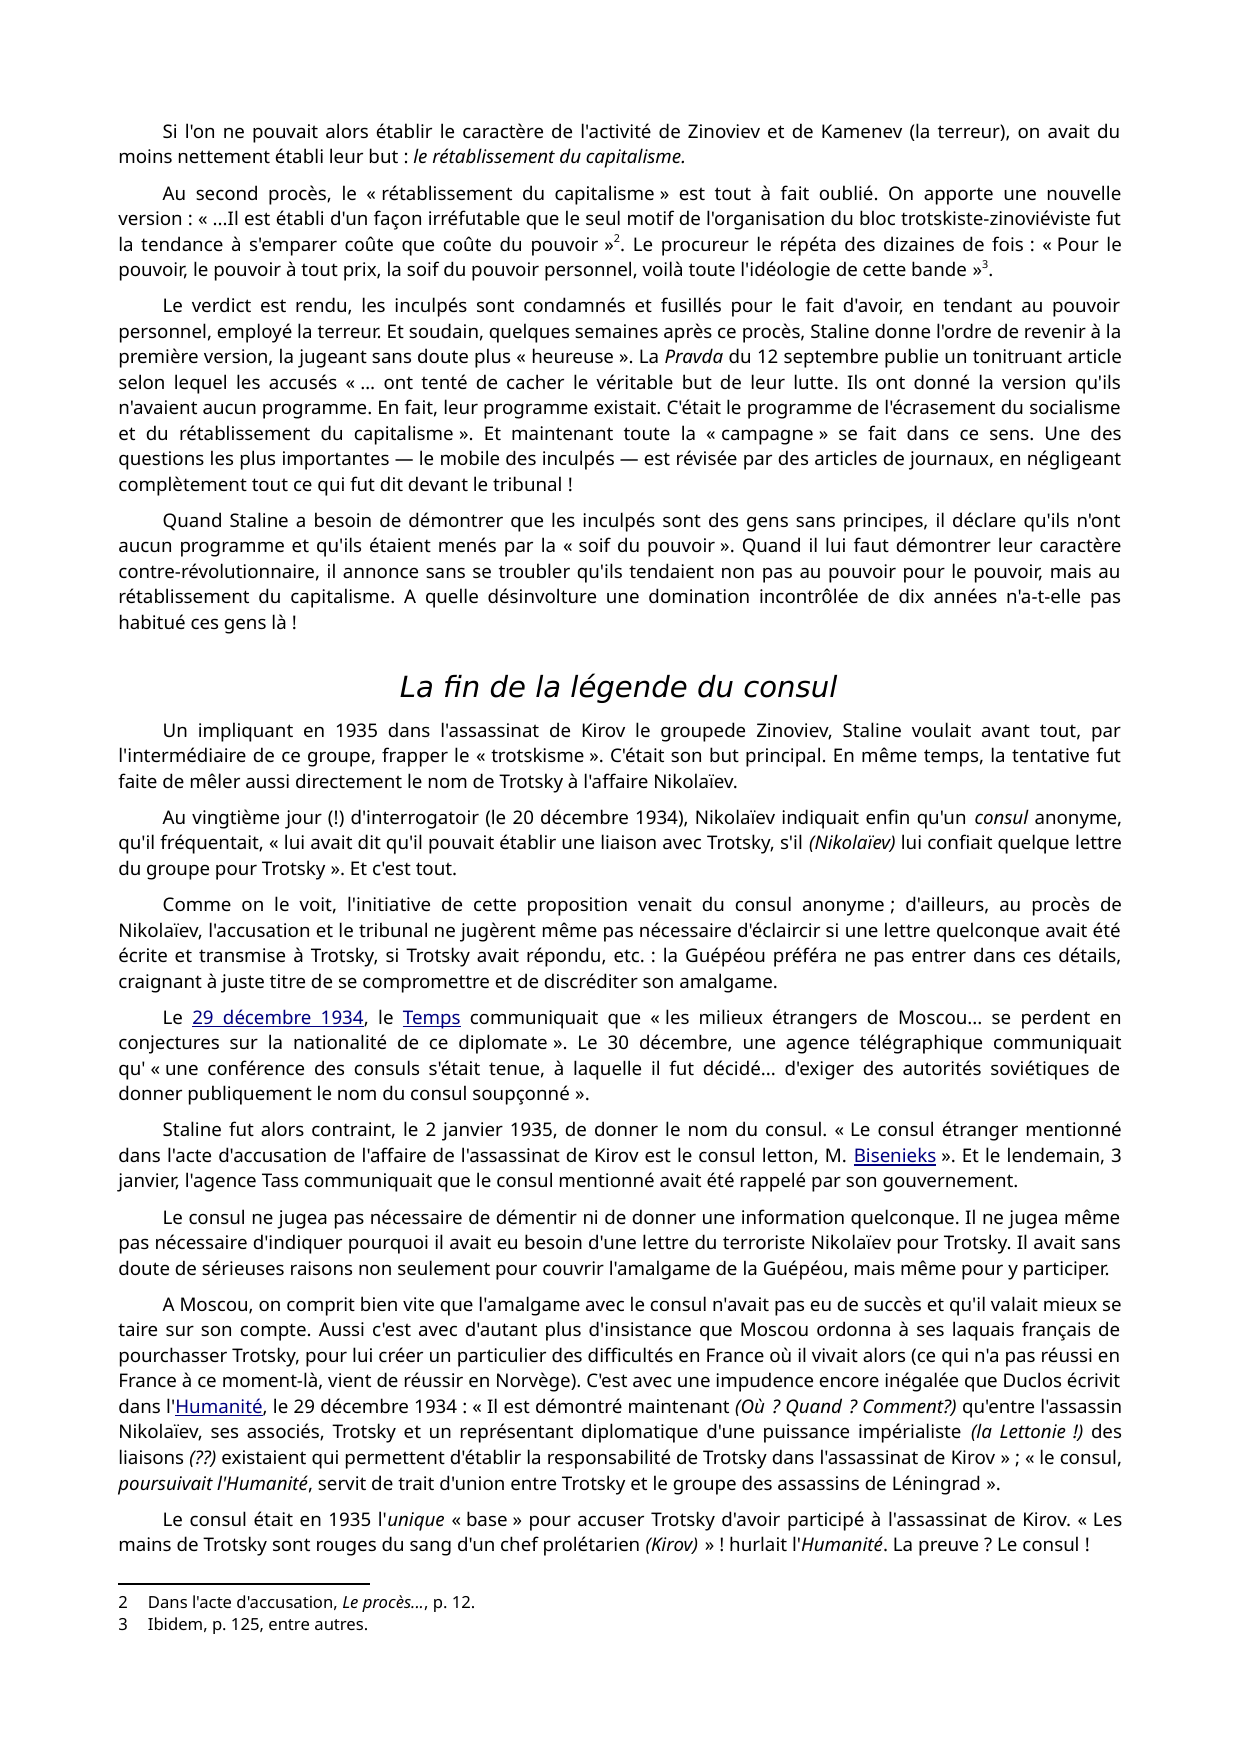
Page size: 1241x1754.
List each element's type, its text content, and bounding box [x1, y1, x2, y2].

text Le consul ne jugea pas nécessaire de démentir ni de donner une information quelconque. Il ne jugea même pas nécessaire d'indiquer pourquoi il avait eu besoin d'une lettre du terroriste Nikolaïev pour Trotsky. Il avait sans doute de sérieuses raisons non seulement pour couvrir l'amalgame de la Guépéou, mais même pour y participer. [118, 1204, 1122, 1281]
text Le consul était en 1935 l'unique « base » pour accuser Trotsky d'avoir participé à l'assassinat de Kirov. « Les mains de Trotsky sont rouges du sang d'un chef prolétarien (Kirov) » ! hurlait l'Humanité. La preuve ? Le consul ! [118, 1506, 1122, 1557]
text Le 29 décembre 1934, le Temps communiquait que « les milieux étrangers de Moscou... se perdent en conjectures sur la nationalité de ce diplomate ». Le 30 décembre, une agence télégraphique communiquait qu' « une conférence des consuls s'était tenue, à laquelle il fut décidé... d'exiger des autorités soviétiques de donner publiquement le nom du consul soupçonné ». [118, 1004, 1122, 1106]
text Un impliquant en 1935 dans l'assassinat de Kirov le groupede Zinoviev, Staline voulait avant tout, par l'intermédiaire de ce groupe, frapper le « trotskisme ». C'était son but principal. En même temps, la tentative fut faite de mêler aussi directement le nom de Trotsky à l'affaire Nikolaïev. [118, 717, 1122, 793]
text Au vingtième jour (!) d'interrogatoir (le 20 décembre 1934), Nikolaïev indiquait enfin qu'un consul anonyme, qu'il fréquentait, « lui avait dit qu'il pouvait établir une liaison avec Trotsky, s'il (Nikolaïev) lui confiait quelque lettre du groupe pour Trotsky ». Et c'est tout. [118, 804, 1122, 881]
text Ibidem, p. 125, entre autres. [118, 1613, 1122, 1636]
text A Moscou, on comprit bien vite que l'amalgame avec le consul n'avait pas eu de succès et qu'il valait mieux se taire sur son compte. Aussi c'est avec d'autant plus d'insistance que Moscou ordonna à ses laquais français de pourchasser Trotsky, pour lui créer un particulier des difficultés en France où il vivait alors (ce qui n'a pas réussi en France à ce moment-là, vient de réussir en Norvège). C'est avec une impudence encore inégalée que Duclos écrivit dans l'Humanité, le 29 décembre 1934 : « Il est démontré maintenant (Où ? Quand ? Comment?) qu'entre l'assassin Nikolaïev, ses associés, Trotsky et un représentant diplomatique d'une puissance impérialiste (la Lettonie !) des liaisons (??) existaient qui permettent d'établir la responsabilité de Trotsky dans l'assassinat de Kirov » ; « le consul, poursuivait l'Humanité, servit de trait d'union entre Trotsky et le groupe des assassins de Léningrad ». [118, 1291, 1122, 1495]
text Dans l'acte d'accusation, Le procès..., p. 12. [118, 1590, 1122, 1613]
text Si l'on ne pouvait alors établir le caractère de l'activité de Zinoviev et de Kamenev (la terreur), on avait du moins nettement établi leur but : le rétablissement du capitalisme. [118, 118, 1122, 169]
text Quand Staline a besoin de démontrer que les inculpés sont des gens sans principes, il déclare qu'ils n'ont aucun programme et qu'ils étaient menés par la « soif du pouvoir ». Quand il lui faut démontrer leur caractère contre-révolutionnaire, il annonce sans se troubler qu'ils tendaient non pas au pouvoir pour le pouvoir, mais au rétablissement du capitalisme. A quelle désinvolture une domination incontrôlée de dix années n'a-t-elle pas habitué ces gens là ! [118, 507, 1122, 635]
text Comme on le voit, l'initiative de cette proposition venait du consul anonyme ; d'ailleurs, au procès de Nikolaïev, l'accusation et le tribunal ne jugèrent même pas nécessaire d'éclaircir si une lettre quelconque avait été écrite et transmise à Trotsky, si Trotsky avait répondu, etc. : la Guépéou préféra ne pas entrer dans ces détails, craignant à juste titre de se compromettre et de discréditer son amalgame. [118, 891, 1122, 993]
subtitle La fin de la légende du consul [118, 671, 1122, 704]
text Au second procès, le « rétablissement du capitalisme » est tout à fait oublié. On apporte une nouvelle version : « ...Il est établi d'un façon irréfutable que le seul motif de l'organisation du bloc trotskiste-zinoviéviste fut la tendance à s'emparer coûte que coûte du pouvoir ». Le procureur le répéta des dizaines de fois : « Pour le pouvoir, le pouvoir à tout prix, la soif du pouvoir personnel, voilà toute l'idéologie de cette bande ». [118, 180, 1122, 282]
text Le verdict est rendu, les inculpés sont condamnés et fusillés pour le fait d'avoir, en tendant au pouvoir personnel, employé la terreur. Et soudain, quelques semaines après ce procès, Staline donne l'ordre de revenir à la première version, la jugeant sans doute plus « heureuse ». La Pravda du 12 septembre publie un tonitruant article selon lequel les accusés « … ont tenté de cacher le véritable but de leur lutte. Ils ont donné la version qu'ils n'avaient aucun programme. En fait, leur programme existait. C'était le programme de l'écrasement du socialisme et du rétablissement du capitalisme ». Et maintenant toute la « campagne » se fait dans ce sens. Une des questions les plus importantes — le mobile des inculpés — est révisée par des articles de journaux, en négligeant complètement tout ce qui fut dit devant le tribunal ! [118, 292, 1122, 497]
text Staline fut alors contraint, le 2 janvier 1935, de donner le nom du consul. « Le consul étranger mentionné dans l'acte d'accusation de l'affaire de l'assassinat de Kirov est le consul letton, M. Bisenieks ». Et le lendemain, 3 janvier, l'agence Tass communiquait que le consul mentionné avait été rappelé par son gouvernement. [118, 1117, 1122, 1193]
